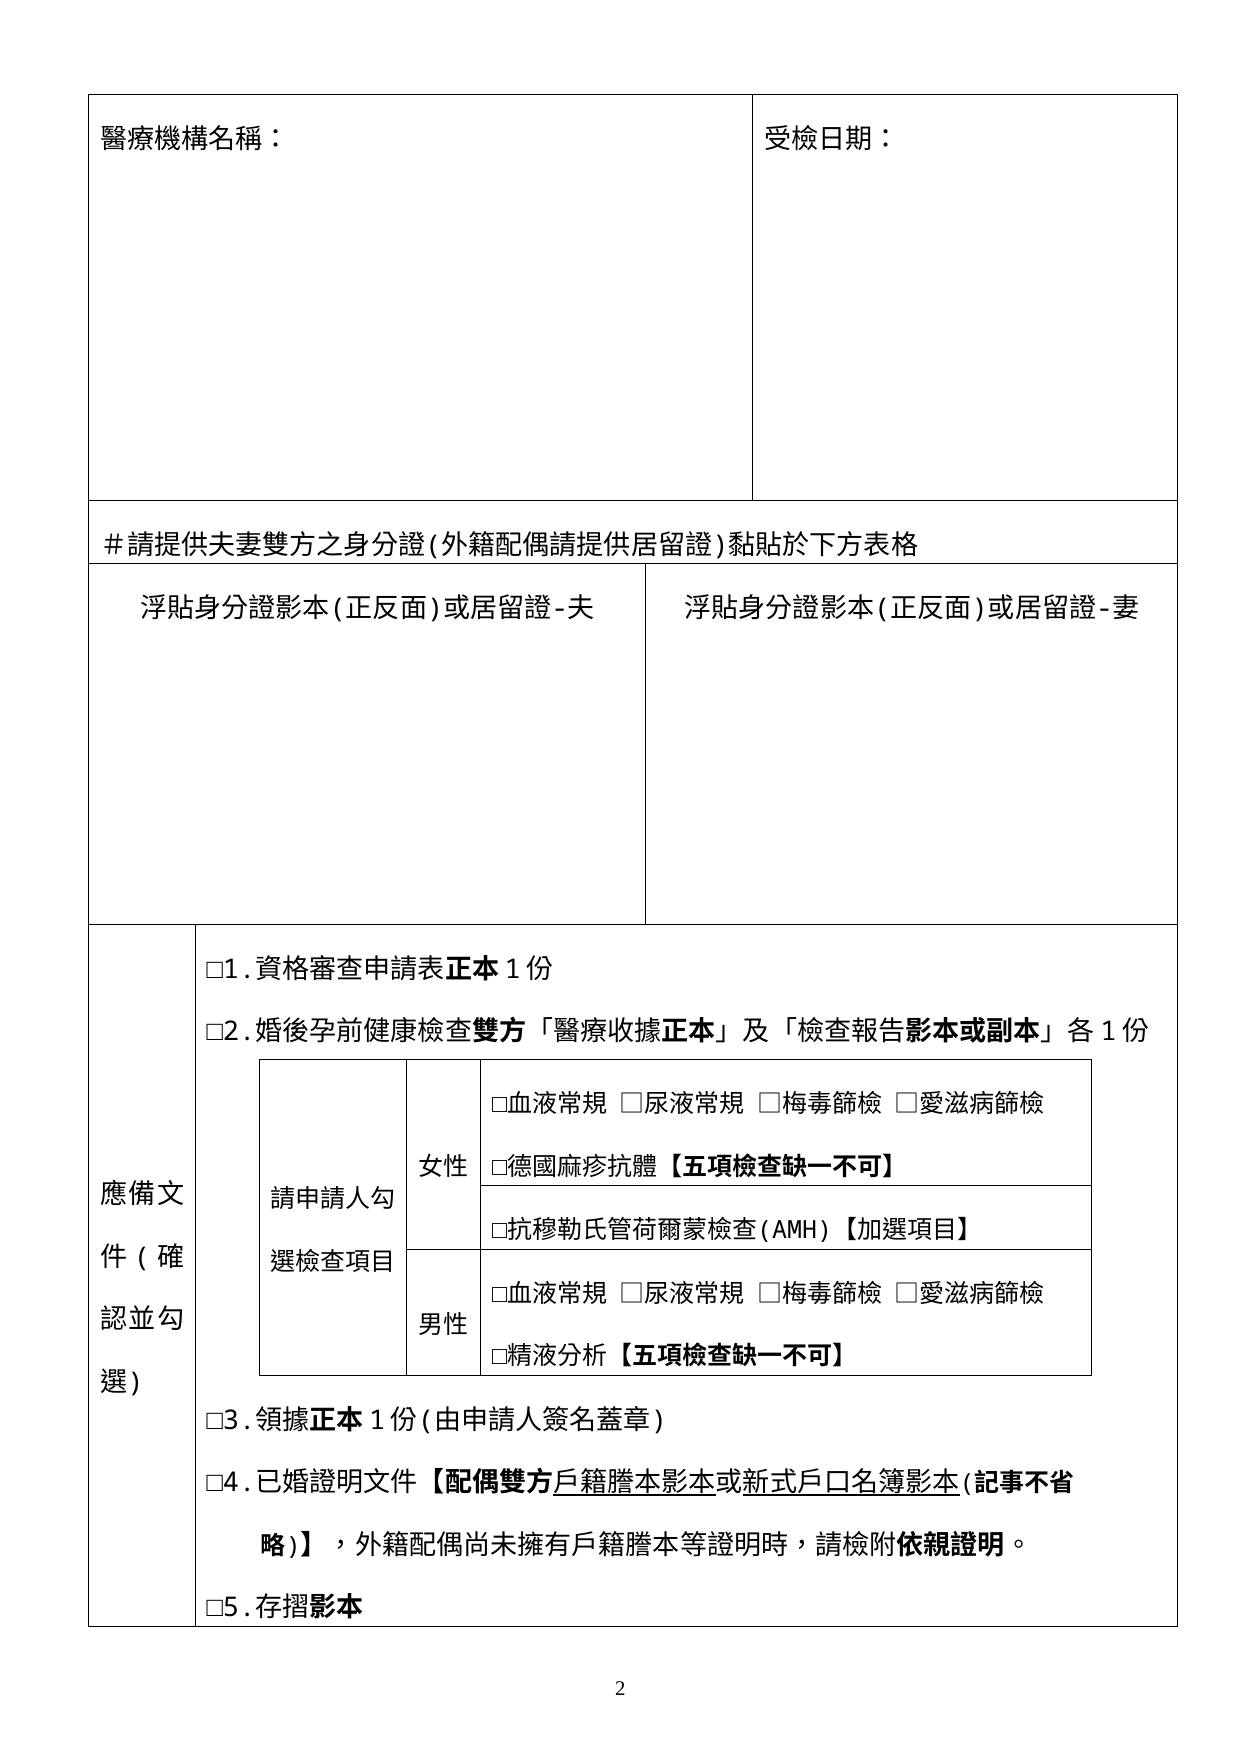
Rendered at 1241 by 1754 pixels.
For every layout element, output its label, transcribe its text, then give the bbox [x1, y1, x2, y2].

table_cell 醫療機構名稱： [89, 95, 752, 499]
table_header □血液常規 □尿液常規 □梅毒篩檢 □愛滋病篩檢 □德國麻疹抗體【五項檢查缺一不可】 [481, 1060, 1091, 1185]
table_cell 受檢日期： [753, 95, 1177, 499]
table_cell 男性 [407, 1250, 480, 1375]
table_cell 浮貼身分證影本(正反面)或居留證-妻 [646, 564, 1177, 924]
table_cell 應備文件(確認並勾選) [89, 925, 195, 1626]
table_header 女性 [407, 1060, 480, 1249]
table_cell ＃請提供夫妻雙方之身分證(外籍配偶請提供居留證)黏貼於下方表格 [89, 501, 1177, 563]
table_header 請申請人勾選檢查項目 [260, 1060, 406, 1375]
table_cell 浮貼身分證影本(正反面)或居留證-夫 [89, 564, 645, 924]
table_cell □抗穆勒氏管荷爾蒙檢查(AMH)【加選項目】 [481, 1186, 1091, 1249]
table_cell □1.資格審查申請表正本1份 □2.婚後孕前健康檢查雙方「醫療收據正本」及「檢查報告影本或副本」各1份 □3.領據正本1份(由申請人簽名蓋章) □4.已婚證明文件【配偶雙方戶籍謄本影本或新式戶口名簿影本(記事不省略)】，外籍配偶尚未擁有戶籍謄本等證明時，請檢附依親證明。 □5.存摺影本 [196, 925, 1177, 1626]
table_cell □血液常規 □尿液常規 □梅毒篩檢 □愛滋病篩檢 □精液分析【五項檢查缺一不可】 [481, 1250, 1091, 1375]
